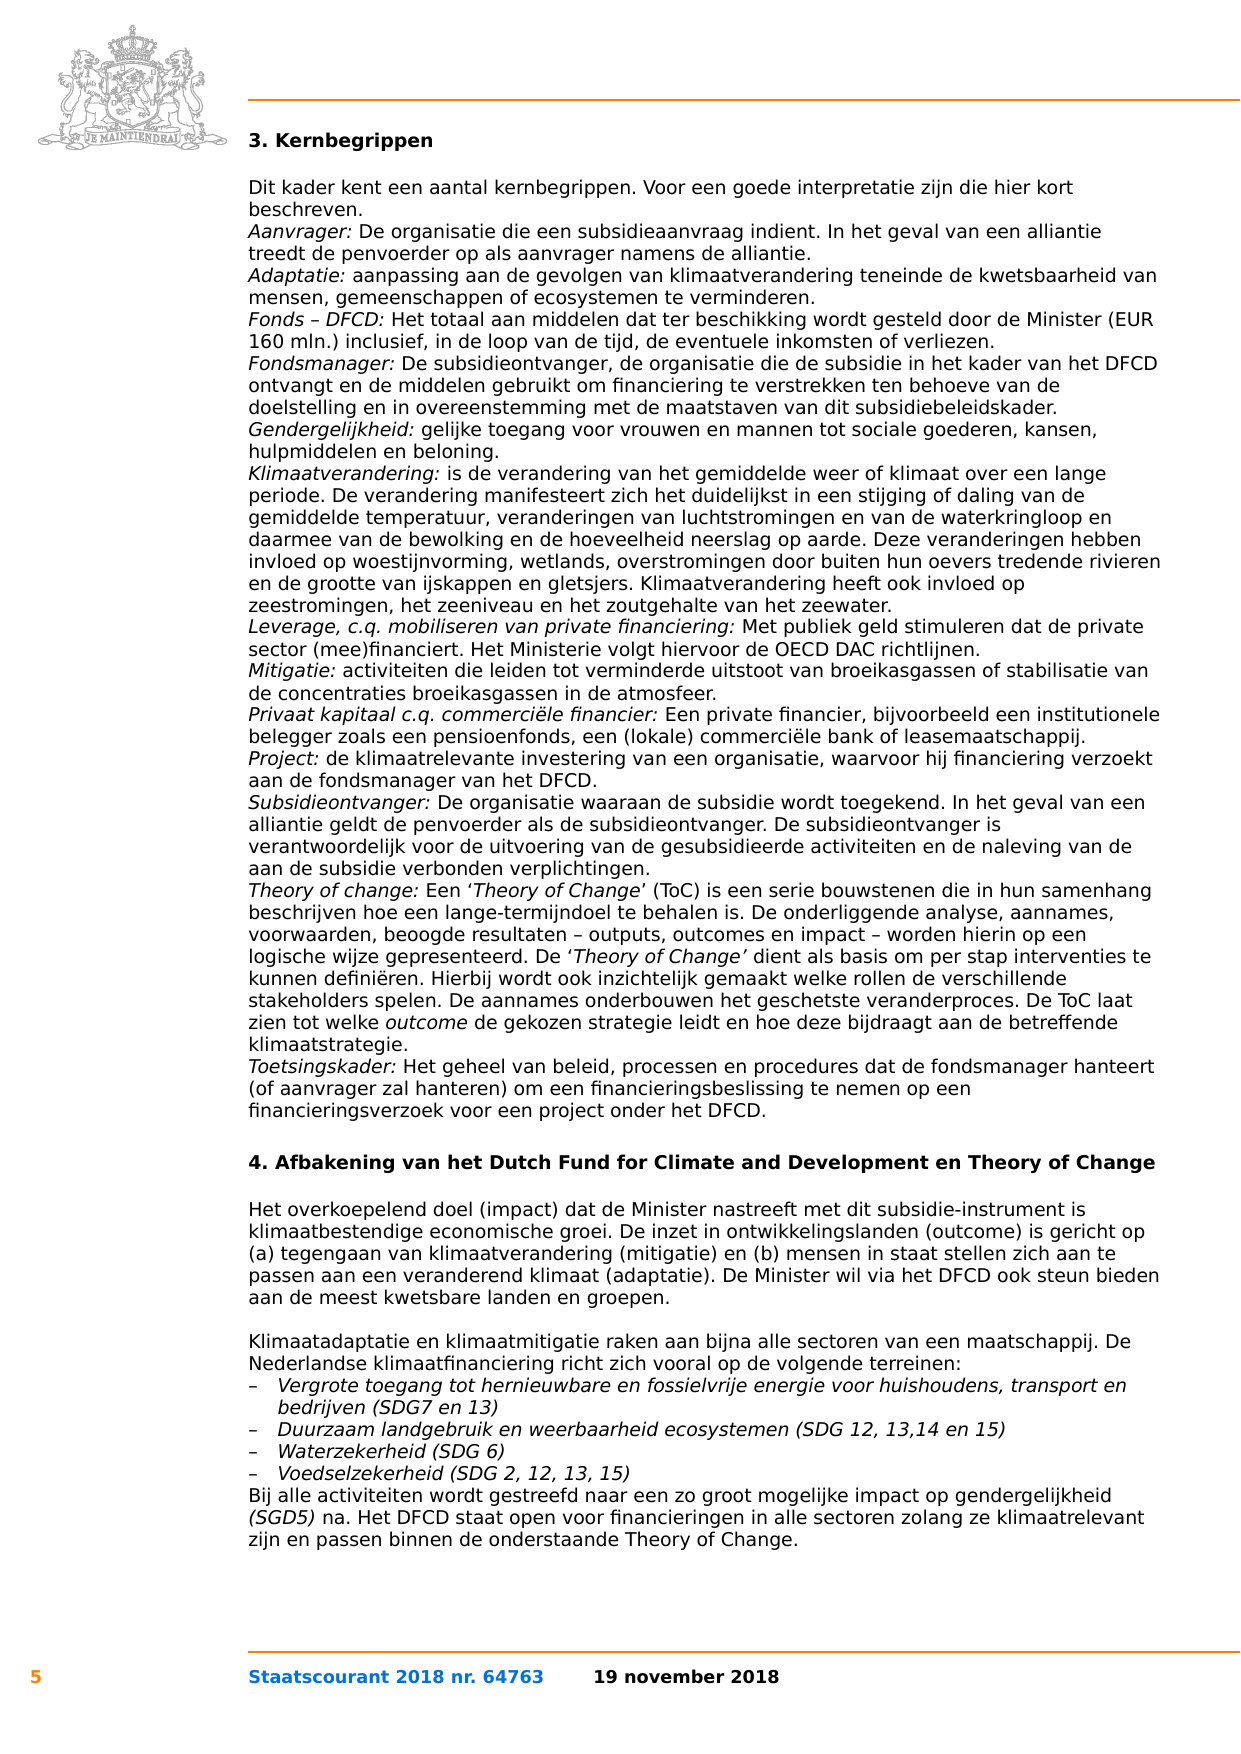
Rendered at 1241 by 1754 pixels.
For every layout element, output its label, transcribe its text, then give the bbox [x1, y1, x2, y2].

text – Waterzekerheid (SDG 6) [248, 1441, 1163, 1463]
text Privaat kapitaal c.q. commerciële financier: Een private financier, bijvoorbeeld een institutionele belegger zoals een pensioenfonds, een (lokale) commerciële bank of leasemaatschappij. [248, 704, 1163, 748]
text Theory of change: Een ‘Theory of Change’ (ToC) is een serie bouwstenen die in hun samenhang beschrijven hoe een lange-termijndoel te behalen is. De onderliggende analyse, aannames, voorwaarden, beoogde resultaten – outputs, outcomes en impact – worden hierin op een logische wijze gepresenteerd. De ‘Theory of Change’ dient als basis om per stap interventies te kunnen definiëren. Hierbij wordt ook inzichtelijk gemaakt welke rollen de verschillende stakeholders spelen. De aannames onderbouwen het geschetste veranderproces. De ToC laat zien tot welke outcome de gekozen strategie leidt en hoe deze bijdraagt aan de betreffende klimaatstrategie. [248, 880, 1163, 1056]
text Dit kader kent een aantal kernbegrippen. Voor een goede interpretatie zijn die hier kort beschreven. [248, 177, 1163, 221]
subtitle 3. Kernbegrippen [248, 130, 1163, 152]
text Toetsingskader: Het geheel van beleid, processen en procedures dat de fondsmanager hanteert (of aanvrager zal hanteren) om een financieringsbeslissing te nemen op een financieringsverzoek voor een project onder het DFCD. [248, 1056, 1163, 1122]
text Bij alle activiteiten wordt gestreefd naar een zo groot mogelijke impact op gendergelijkheid (SGD5) na. Het DFCD staat open voor financieringen in alle sectoren zolang ze klimaatrelevant zijn en passen binnen de onderstaande Theory of Change. [248, 1484, 1163, 1551]
text – Vergrote toegang tot hernieuwbare en fossielvrije energie voor huishoudens, transport en bedrijven (SDG7 en 13) [248, 1375, 1163, 1419]
text – Duurzaam landgebruik en weerbaarheid ecosystemen (SDG 12, 13,14 en 15) [248, 1419, 1163, 1441]
text Het overkoepelend doel (impact) dat de Minister nastreeft met dit subsidie-instrument is klimaatbestendige economische groei. De inzet in ontwikkelingslanden (outcome) is gericht op (a) tegengaan van klimaatverandering (mitigatie) en (b) mensen in staat stellen zich aan te passen aan een veranderend klimaat (adaptatie). De Minister wil via het DFCD ook steun bieden aan de meest kwetsbare landen en groepen. [248, 1199, 1163, 1309]
text Fonds – DFCD: Het totaal aan middelen dat ter beschikking wordt gesteld door de Minister (EUR 160 mln.) inclusief, in de loop van de tijd, de eventuele inkomsten of verliezen. [248, 309, 1163, 353]
text Leverage, c.q. mobiliseren van private financiering: Met publiek geld stimuleren dat de private sector (mee)financiert. Het Ministerie volgt hiervoor de OECD DAC richtlijnen. [248, 616, 1163, 660]
text – Voedselzekerheid (SDG 2, 12, 13, 15) [248, 1463, 1163, 1484]
text Klimaatadaptatie en klimaatmitigatie raken aan bijna alle sectoren van een maatschappij. De Nederlandse klimaatfinanciering richt zich vooral op de volgende terreinen: [248, 1331, 1163, 1375]
text Subsidieontvanger: De organisatie waaraan de subsidie wordt toegekend. In het geval van een alliantie geldt de penvoerder als de subsidieontvanger. De subsidieontvanger is verantwoordelijk voor de uitvoering van de gesubsidieerde activiteiten en de naleving van de aan de subsidie verbonden verplichtingen. [248, 792, 1163, 880]
subtitle 4. Afbakening van het Dutch Fund for Climate and Development en Theory of Change [248, 1152, 1163, 1174]
text Fondsmanager: De subsidieontvanger, de organisatie die de subsidie in het kader van het DFCD ontvangt en de middelen gebruikt om financiering te verstrekken ten behoeve van de doelstelling en in overeenstemming met de maatstaven van dit subsidiebeleidskader. [248, 353, 1163, 419]
text Klimaatverandering: is de verandering van het gemiddelde weer of klimaat over een lange periode. De verandering manifesteert zich het duidelijkst in een stijging of daling van de gemiddelde temperatuur, veranderingen van luchtstromingen en van de waterkringloop en daarmee van de bewolking en de hoeveelheid neerslag op aarde. Deze veranderingen hebben invloed op woestijnvorming, wetlands, overstromingen door buiten hun oevers tredende rivieren en de grootte van ijskappen en gletsjers. Klimaatverandering heeft ook invloed op zeestromingen, het zeeniveau en het zoutgehalte van het zeewater. [248, 463, 1163, 616]
text Gendergelijkheid: gelijke toegang voor vrouwen en mannen tot sociale goederen, kansen, hulpmiddelen en beloning. [248, 419, 1163, 463]
picture [38, 25, 227, 150]
text Project: de klimaatrelevante investering van een organisatie, waarvoor hij financiering verzoekt aan de fondsmanager van het DFCD. [248, 748, 1163, 792]
text Aanvrager: De organisatie die een subsidieaanvraag indient. In het geval van een alliantie treedt de penvoerder op als aanvrager namens de alliantie. [248, 221, 1163, 265]
text Mitigatie: activiteiten die leiden tot verminderde uitstoot van broeikasgassen of stabilisatie van de concentraties broeikasgassen in de atmosfeer. [248, 660, 1163, 704]
text Adaptatie: aanpassing aan de gevolgen van klimaatverandering teneinde de kwetsbaarheid van mensen, gemeenschappen of ecosystemen te verminderen. [248, 265, 1163, 309]
